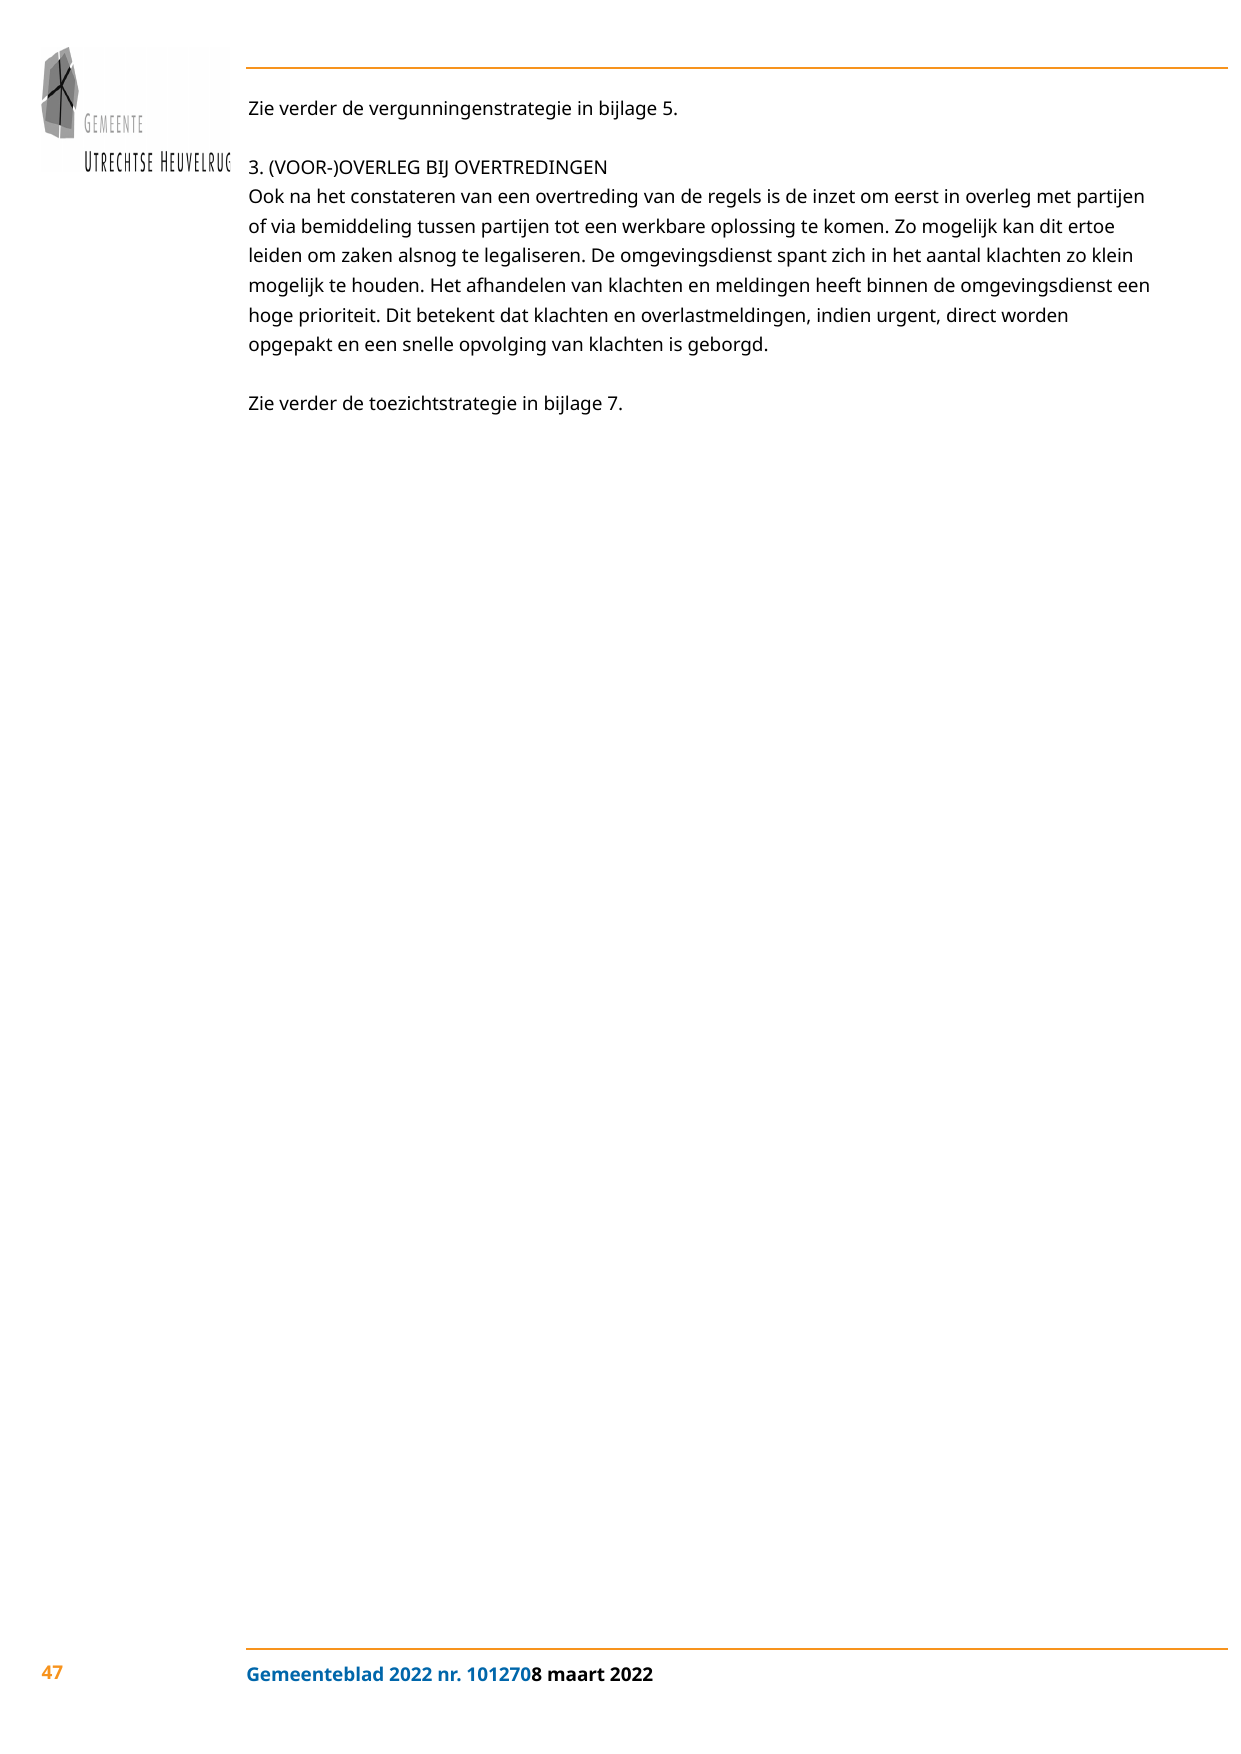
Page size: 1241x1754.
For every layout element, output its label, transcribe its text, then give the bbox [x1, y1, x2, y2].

text 3. (VOOR-)OVERLEG BIJ OVERTREDINGEN [248, 154, 1152, 180]
picture [41, 47, 231, 172]
text Ook na het constateren van een overtreding van de regels is de inzet om eerst in overleg met partijen of via bemiddeling tussen partijen tot een werkbare oplossing te komen. Zo mogelijk kan dit ertoe leiden om zaken alsnog te legaliseren. De omgevingsdienst spant zich in het aantal klachten zo klein mogelijk te houden. Het afhandelen van klachten en meldingen heeft binnen de omgevingsdienst een hoge prioriteit. Dit betekent dat klachten en overlastmeldingen, indien urgent, direct worden opgepakt en een snelle opvolging van klachten is geborgd. [248, 183, 1152, 357]
text Zie verder de vergunningenstrategie in bijlage 5. [248, 95, 1152, 121]
text Zie verder de toezichtstrategie in bijlage 7. [248, 391, 1152, 416]
